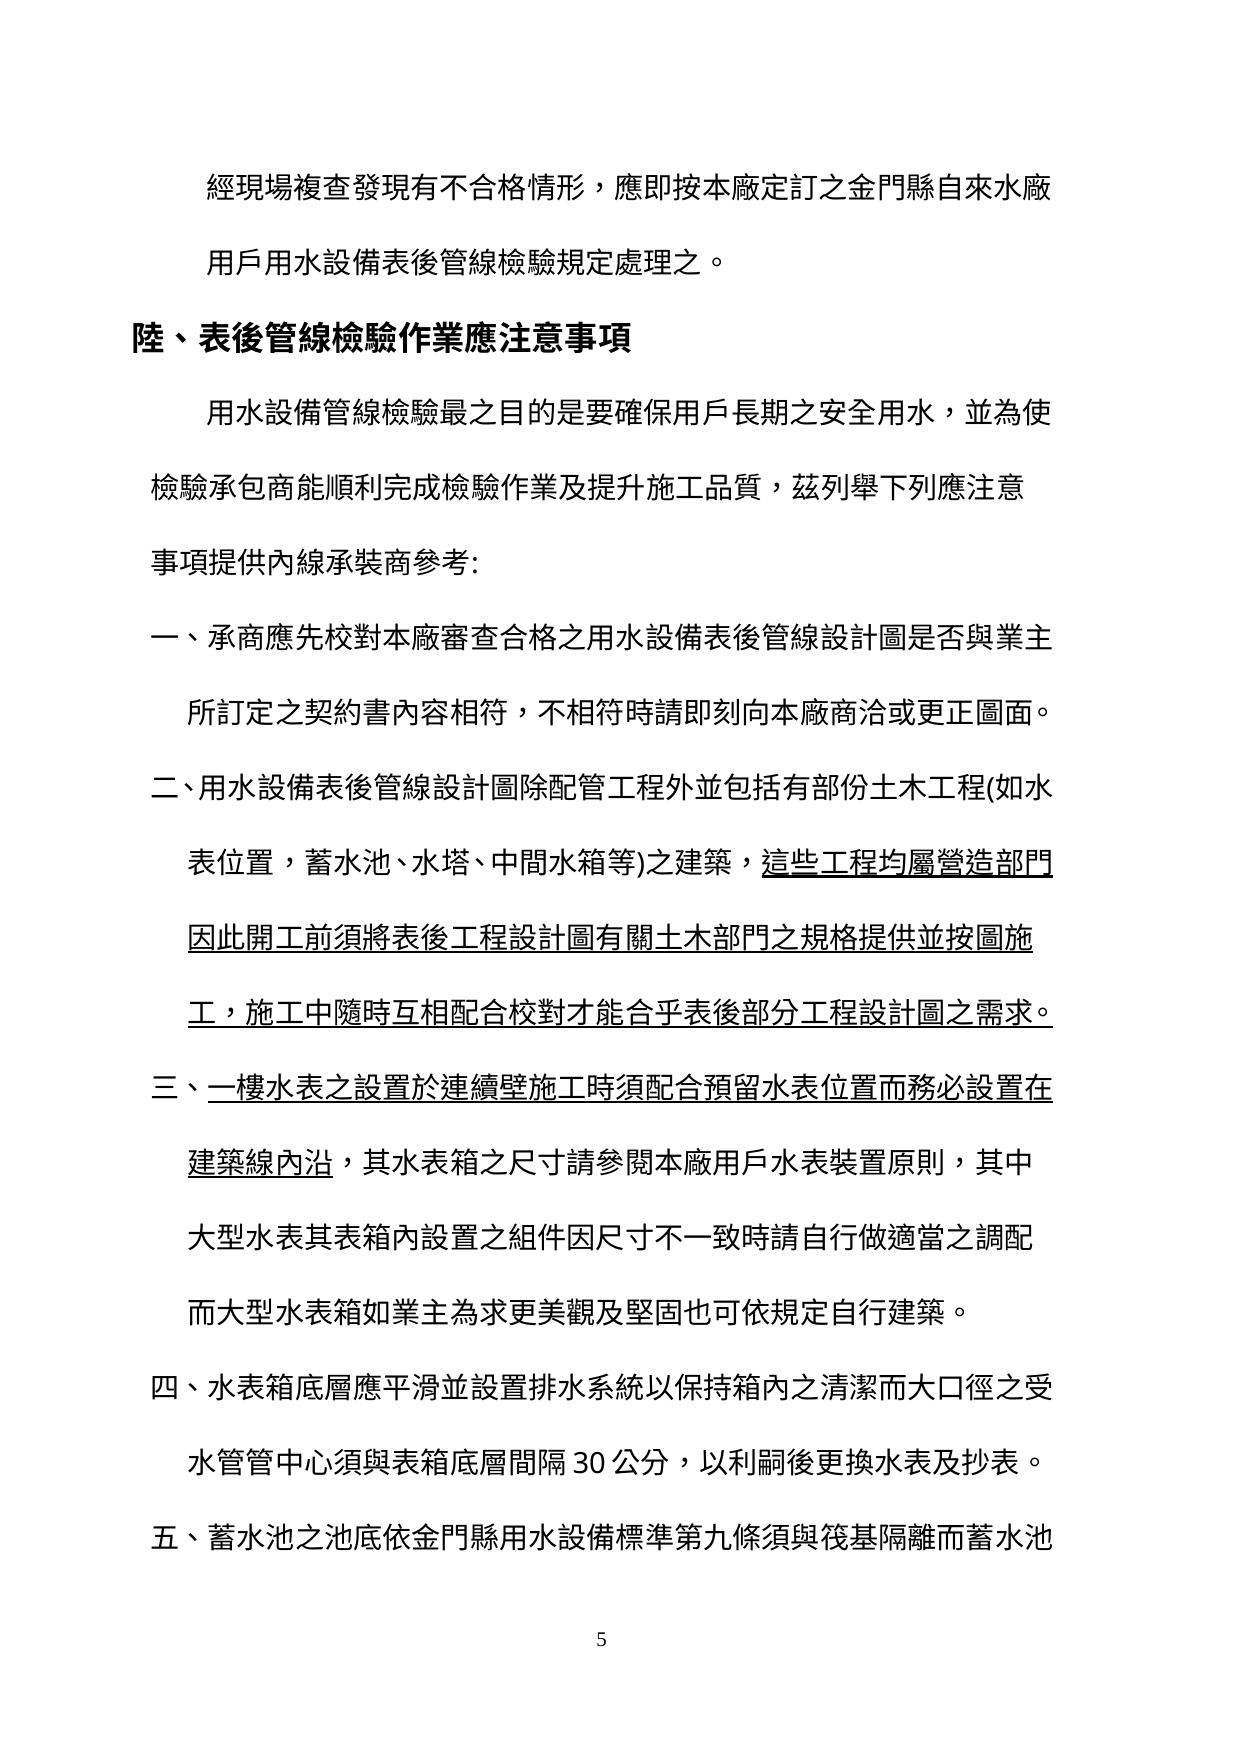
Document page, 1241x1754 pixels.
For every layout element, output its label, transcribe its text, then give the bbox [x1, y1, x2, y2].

text 一、承商應先校對本廠審查合格之用水設備表後管線設計圖是否與業主所訂定之契約書內容相符，不相符時請即刻向本廠商洽或更正圖面。 [150, 598, 1053, 748]
text 經現場複查發現有不合格情形，應即按本廠定訂之金門縣自來水廠用戶用水設備表後管線檢驗規定處理之。 [150, 148, 1053, 298]
text 三、一樓水表之設置於連續壁施工時須配合預留水表位置而務必設置在建築線內沿，其水表箱之尺寸請參閱本廠用戶水表裝置原則，其中大型水表其表箱內設置之組件因尺寸不一致時請自行做適當之調配而大型水表箱如業主為求更美觀及堅固也可依規定自行建築。 [150, 1048, 1053, 1348]
text 四、水表箱底層應平滑並設置排水系統以保持箱內之清潔而大口徑之受水管管中心須與表箱底層間隔30公分，以利嗣後更換水表及抄表。 [150, 1348, 1053, 1498]
text 二、用水設備表後管線設計圖除配管工程外並包括有部份土木工程(如水表位置，蓄水池、水塔、中間水箱等)之建築，這些工程均屬營造部門因此開工前須將表後工程設計圖有關土木部門之規格提供並按圖施工，施工中隨時互相配合校對才能合乎表後部分工程設計圖之需求。 [150, 748, 1053, 1048]
text 陸、表後管線檢驗作業應注意事項 [131, 298, 1053, 373]
text 用水設備管線檢驗最之目的是要確保用戶長期之安全用水，並為使檢驗承包商能順利完成檢驗作業及提升施工品質，茲列舉下列應注意事項提供內線承裝商參考: [150, 373, 1053, 598]
text 五、蓄水池之池底依金門縣用水設備標準第九條須與筏基隔離而蓄水池 [150, 1498, 1053, 1573]
